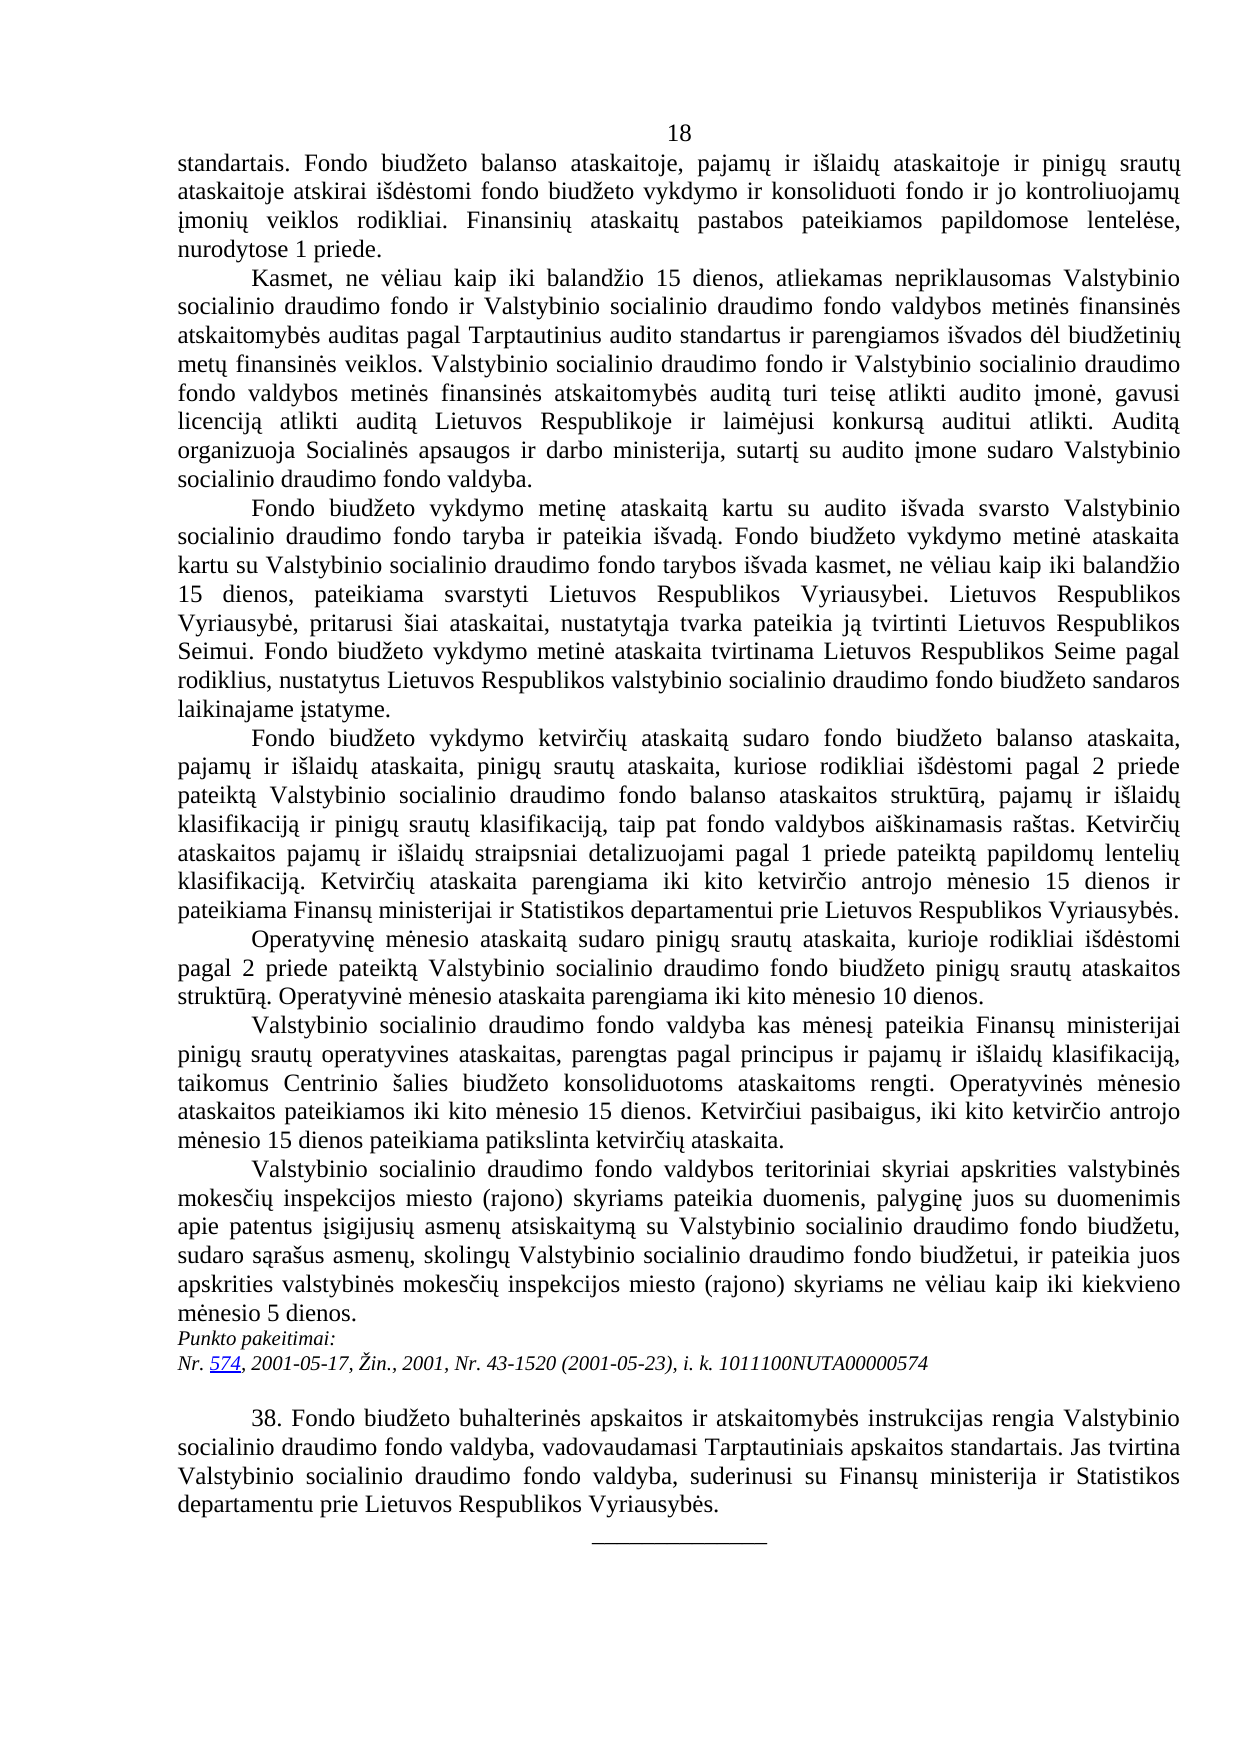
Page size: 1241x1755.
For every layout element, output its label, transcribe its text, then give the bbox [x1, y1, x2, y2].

text Punkto pakeitimai: [177, 1326, 1181, 1350]
text Nr. 574, 2001-05-17, Žin., 2001, Nr. 43-1520 (2001-05-23), i. k. 1011100NUTA00000574 [177, 1350, 1181, 1374]
text Kasmet, ne vėliau kaip iki balandžio 15 dienos, atliekamas nepriklausomas Valstybinio socialinio draudimo fondo ir Valstybinio socialinio draudimo fondo valdybos metinės finansinės atskaitomybės auditas pagal Tarptautinius audito standartus ir parengiamos išvados dėl biudžetinių metų finansinės veiklos. Valstybinio socialinio draudimo fondo ir Valstybinio socialinio draudimo fondo valdybos metinės finansinės atskaitomybės auditą turi teisę atlikti audito įmonė, gavusi licenciją atlikti auditą Lietuvos Respublikoje ir laimėjusi konkursą auditui atlikti. Auditą organizuoja Socialinės apsaugos ir darbo ministerija, sutartį su audito įmone sudaro Valstybinio socialinio draudimo fondo valdyba. [177, 263, 1181, 493]
text Operatyvinę mėnesio ataskaitą sudaro pinigų srautų ataskaita, kurioje rodikliai išdėstomi pagal 2 priede pateiktą Valstybinio socialinio draudimo fondo biudžeto pinigų srautų ataskaitos struktūrą. Operatyvinė mėnesio ataskaita parengiama iki kito mėnesio 10 dienos. [177, 924, 1181, 1010]
text Fondo biudžeto vykdymo ketvirčių ataskaitą sudaro fondo biudžeto balanso ataskaita, pajamų ir išlaidų ataskaita, pinigų srautų ataskaita, kuriose rodikliai išdėstomi pagal 2 priede pateiktą Valstybinio socialinio draudimo fondo balanso ataskaitos struktūrą, pajamų ir išlaidų klasifikaciją ir pinigų srautų klasifikaciją, taip pat fondo valdybos aiškinamasis raštas. Ketvirčių ataskaitos pajamų ir išlaidų straipsniai detalizuojami pagal 1 priede pateiktą papildomų lentelių klasifikaciją. Ketvirčių ataskaita parengiama iki kito ketvirčio antrojo mėnesio 15 dienos ir pateikiama Finansų ministerijai ir Statistikos departamentui prie Lietuvos Respublikos Vyriausybės. [177, 723, 1181, 924]
text Valstybinio socialinio draudimo fondo valdybos teritoriniai skyriai apskrities valstybinės mokesčių inspekcijos miesto (rajono) skyriams pateikia duomenis, palyginę juos su duomenimis apie patentus įsigijusių asmenų atsiskaitymą su Valstybinio socialinio draudimo fondo biudžetu, sudaro sąrašus asmenų, skolingų Valstybinio socialinio draudimo fondo biudžetui, ir pateikia juos apskrities valstybinės mokesčių inspekcijos miesto (rajono) skyriams ne vėliau kaip iki kiekvieno mėnesio 5 dienos. [177, 1154, 1181, 1326]
text Fondo biudžeto vykdymo metinę ataskaitą kartu su audito išvada svarsto Valstybinio socialinio draudimo fondo taryba ir pateikia išvadą. Fondo biudžeto vykdymo metinė ataskaita kartu su Valstybinio socialinio draudimo fondo tarybos išvada kasmet, ne vėliau kaip iki balandžio 15 dienos, pateikiama svarstyti Lietuvos Respublikos Vyriausybei. Lietuvos Respublikos Vyriausybė, pritarusi šiai ataskaitai, nustatytąja tvarka pateikia ją tvirtinti Lietuvos Respublikos Seimui. Fondo biudžeto vykdymo metinė ataskaita tvirtinama Lietuvos Respublikos Seime pagal rodiklius, nustatytus Lietuvos Respublikos valstybinio socialinio draudimo fondo biudžeto sandaros laikinajame įstatyme. [177, 493, 1181, 723]
text 38. Fondo biudžeto buhalterinės apskaitos ir atskaitomybės instrukcijas rengia Valstybinio socialinio draudimo fondo valdyba, vadovaudamasi Tarptautiniais apskaitos standartais. Jas tvirtina Valstybinio socialinio draudimo fondo valdyba, suderinusi su Finansų ministerija ir Statistikos departamentu prie Lietuvos Respublikos Vyriausybės. [177, 1403, 1181, 1518]
text ______________ [177, 1518, 1181, 1547]
text Valstybinio socialinio draudimo fondo valdyba kas mėnesį pateikia Finansų ministerijai pinigų srautų operatyvines ataskaitas, parengtas pagal principus ir pajamų ir išlaidų klasifikaciją, taikomus Centrinio šalies biudžeto konsoliduotoms ataskaitoms rengti. Operatyvinės mėnesio ataskaitos pateikiamos iki kito mėnesio 15 dienos. Ketvirčiui pasibaigus, iki kito ketvirčio antrojo mėnesio 15 dienos pateikiama patikslinta ketvirčių ataskaita. [177, 1010, 1181, 1154]
text standartais. Fondo biudžeto balanso ataskaitoje, pajamų ir išlaidų ataskaitoje ir pinigų srautų ataskaitoje atskirai išdėstomi fondo biudžeto vykdymo ir konsoliduoti fondo ir jo kontroliuojamų įmonių veiklos rodikliai. Finansinių ataskaitų pastabos pateikiamos papildomose lentelėse, nurodytose 1 priede. [177, 148, 1181, 263]
